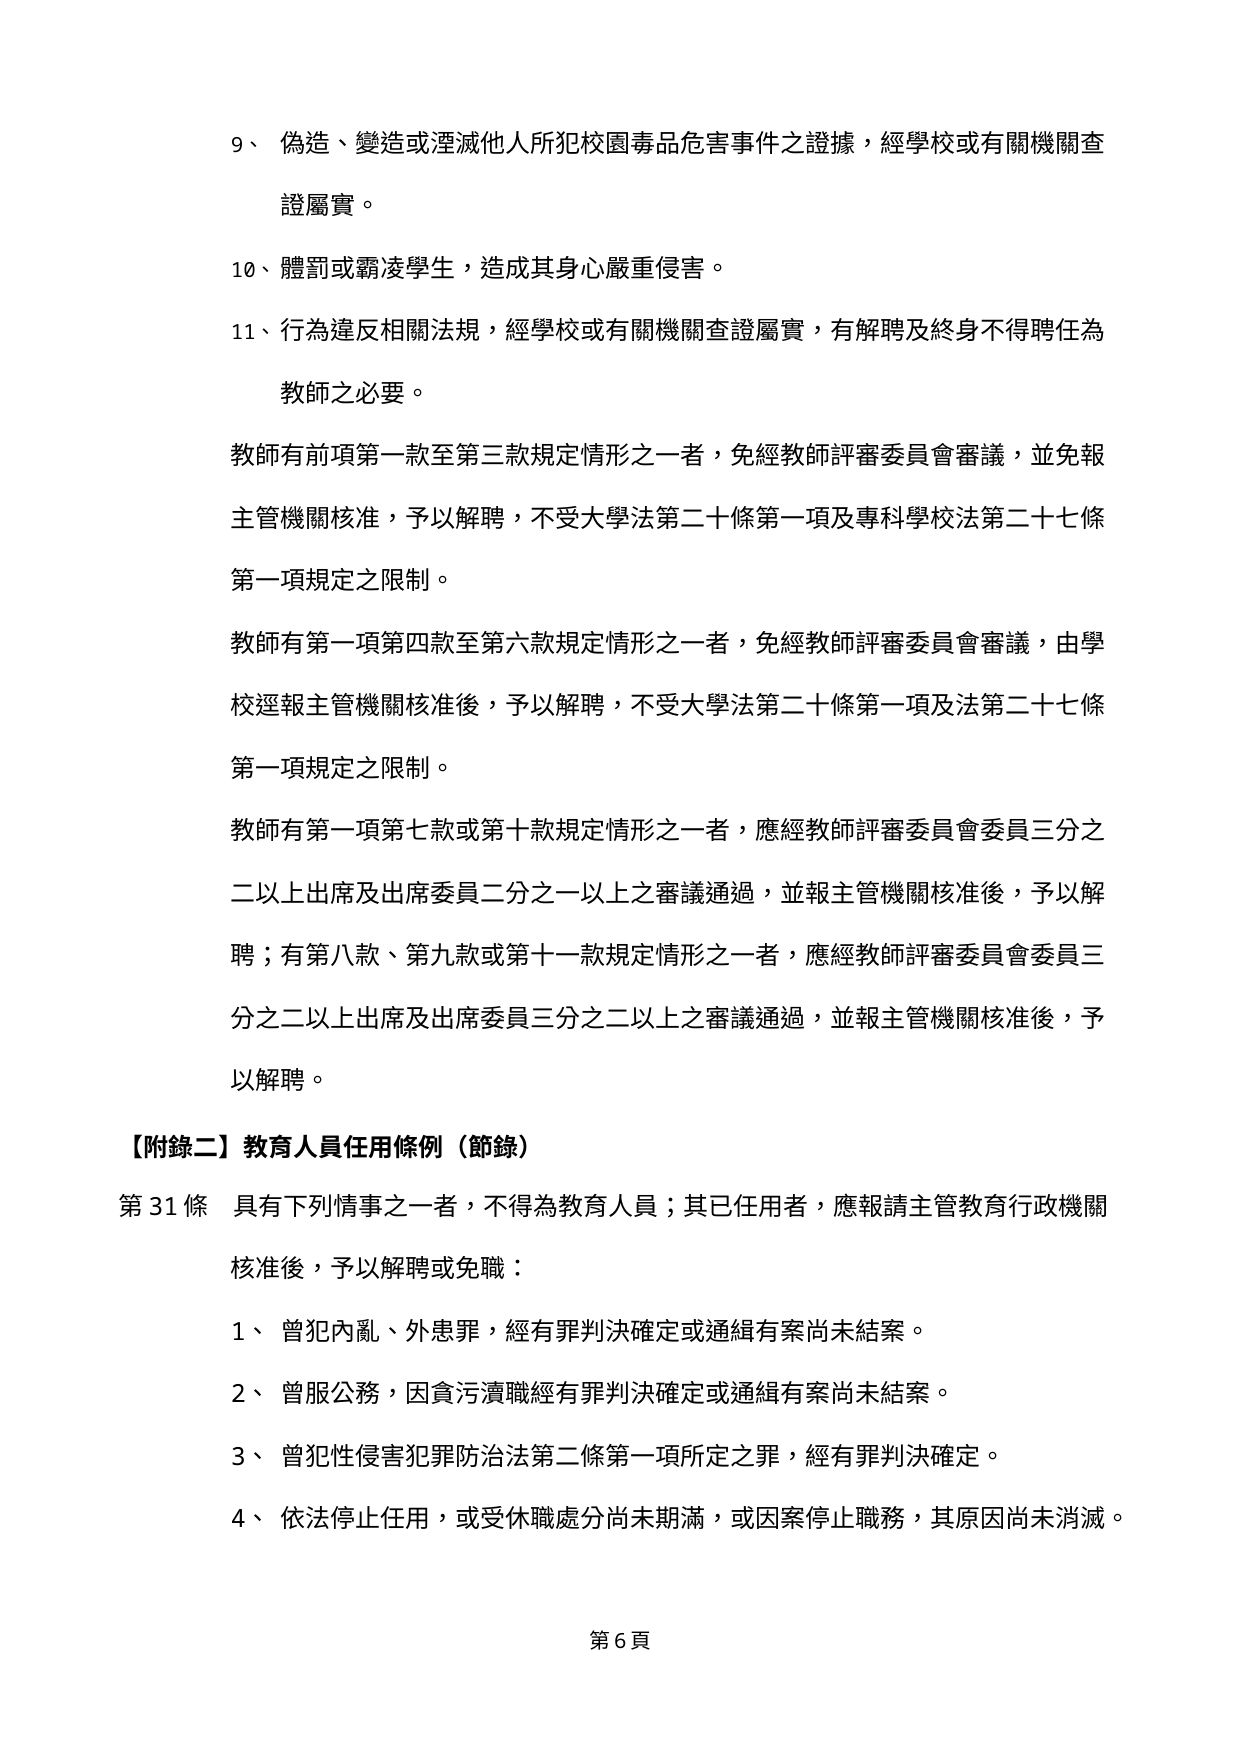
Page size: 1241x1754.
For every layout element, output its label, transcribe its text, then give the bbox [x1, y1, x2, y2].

list 偽造、變造或湮滅他人所犯校園毒品危害事件之證據，經學校或有關機關查證屬實。 [231, 100, 1122, 225]
list 行為違反相關法規，經學校或有關機關查證屬實，有解聘及終身不得聘任為教師之必要。 [231, 287, 1122, 412]
text 【附錄二】教育人員任用條例（節錄） [118, 1129, 1122, 1163]
list 曾服公務，因貪污瀆職經有罪判決確定或通緝有案尚未結案。 [231, 1350, 1122, 1413]
list 體罰或霸凌學生，造成其身心嚴重侵害。 [231, 225, 1122, 287]
text 教師有前項第一款至第三款規定情形之一者，免經教師評審委員會審議，並免報主管機關核准，予以解聘，不受大學法第二十條第一項及專科學校法第二十七條第一項規定之限制。 教師有第一項第四款至第六款規定情形之一者，免經教師評審委員會審議，由學校逕報主管機關核准後，予以解聘，不受大學法第二十條第一項及法第二十七條第一項規定之限制。 教師有第一項第七款或第十款規定情形之一者，應經教師評審委員會委員三分之二以上出席及出席委員二分之一以上之審議通過，並報主管機關核准後，予以解聘；有第八款、第九款或第十一款規定情形之一者，應經教師評審委員會委員三分之二以上出席及出席委員三分之二以上之審議通過，並報主管機關核准後，予以解聘。 [230, 412, 1122, 1100]
text 第31條 具有下列情事之一者，不得為教育人員；其已任用者，應報請主管教育行政機關核准後，予以解聘或免職： [118, 1163, 1122, 1288]
list 依法停止任用，或受休職處分尚未期滿，或因案停止職務，其原因尚未消滅。 [231, 1475, 1122, 1538]
list 曾犯內亂、外患罪，經有罪判決確定或通緝有案尚未結案。 [231, 1288, 1122, 1350]
list 曾犯性侵害犯罪防治法第二條第一項所定之罪，經有罪判決確定。 [231, 1413, 1122, 1475]
